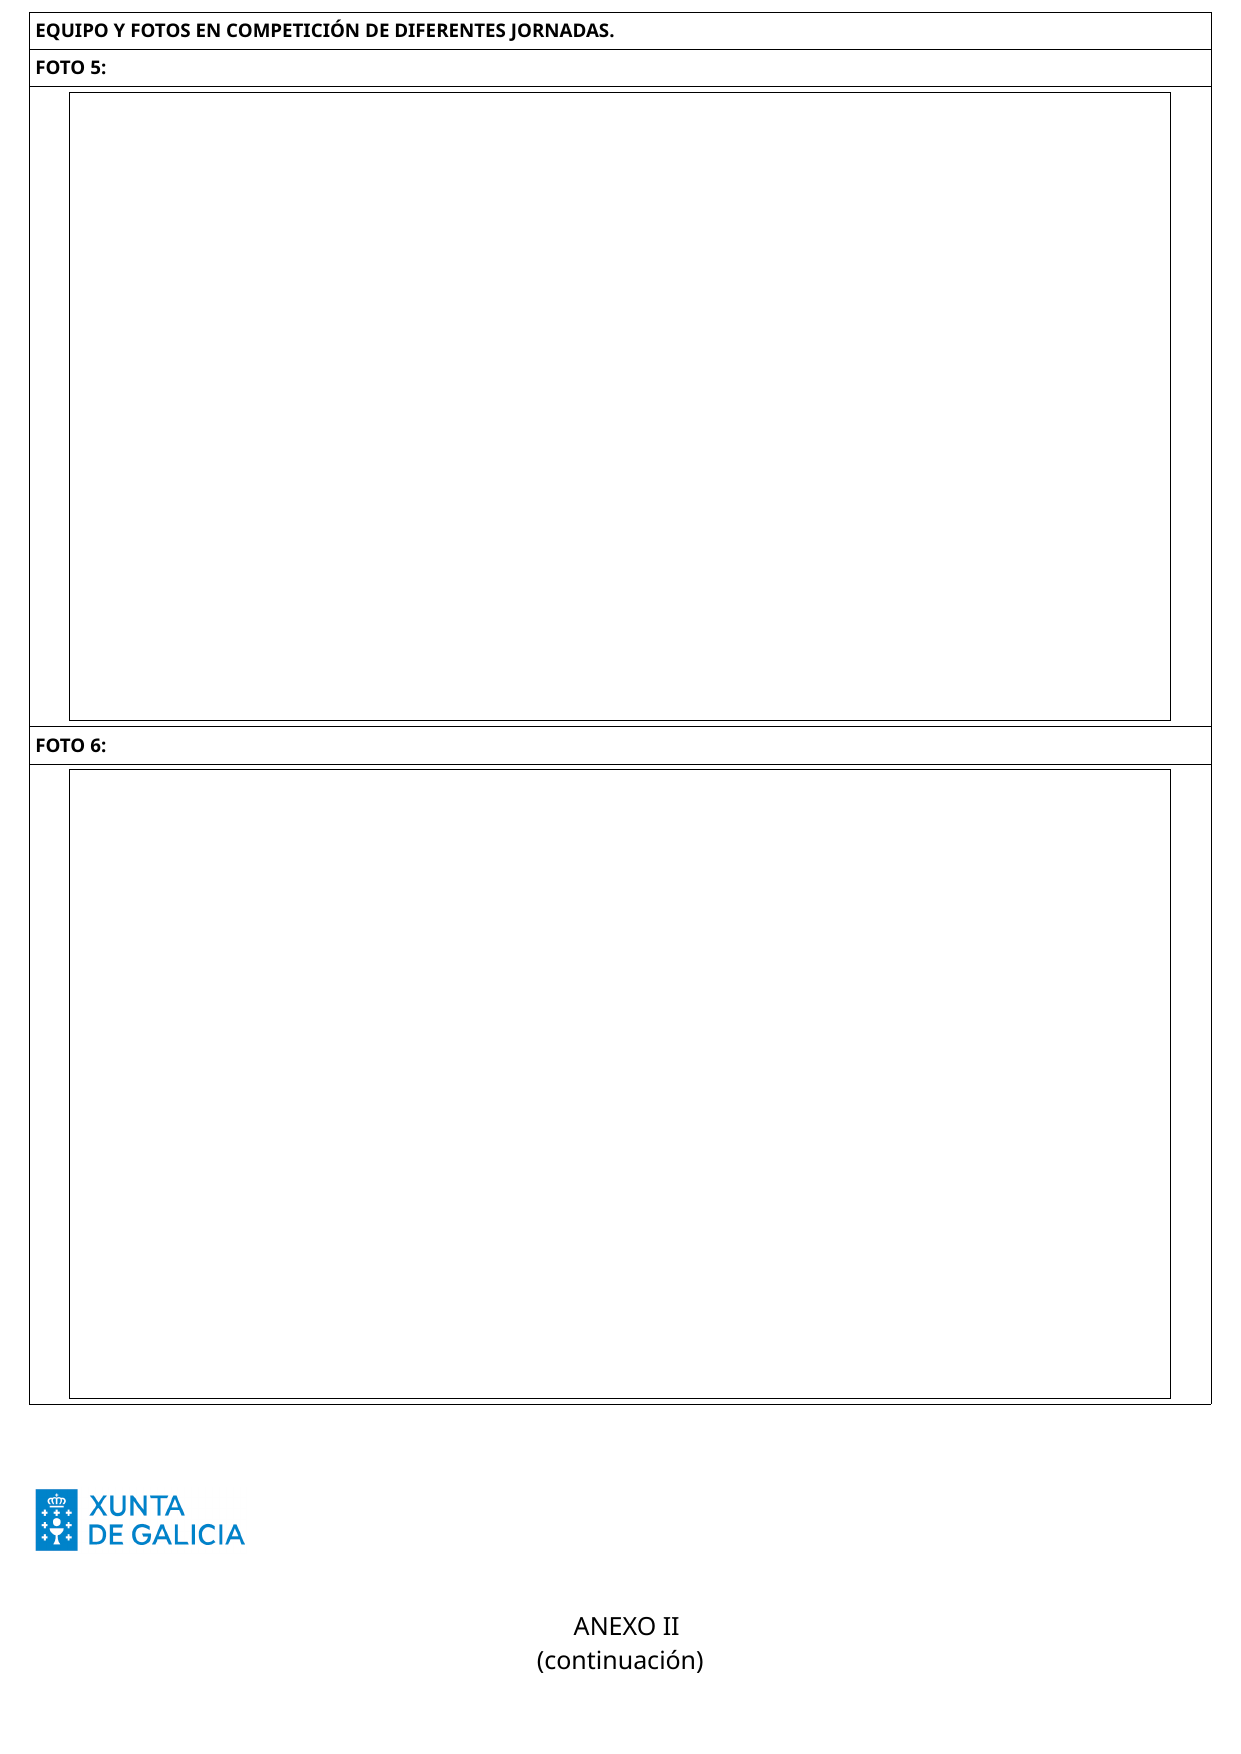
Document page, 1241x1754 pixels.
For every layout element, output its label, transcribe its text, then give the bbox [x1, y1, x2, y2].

table_cell [30, 87, 1211, 726]
text (continuación) [29, 1642, 1211, 1676]
table_cell [30, 765, 1211, 1404]
picture [33, 1487, 247, 1554]
table_cell FOTO 5: [30, 50, 1211, 86]
table_cell FOTO 6: [30, 727, 1211, 763]
text ANEXO II [29, 1608, 1211, 1642]
table_header EQUIPO Y FOTOS EN COMPETICIÓN DE DIFERENTES JORNADAS. [30, 13, 1211, 49]
